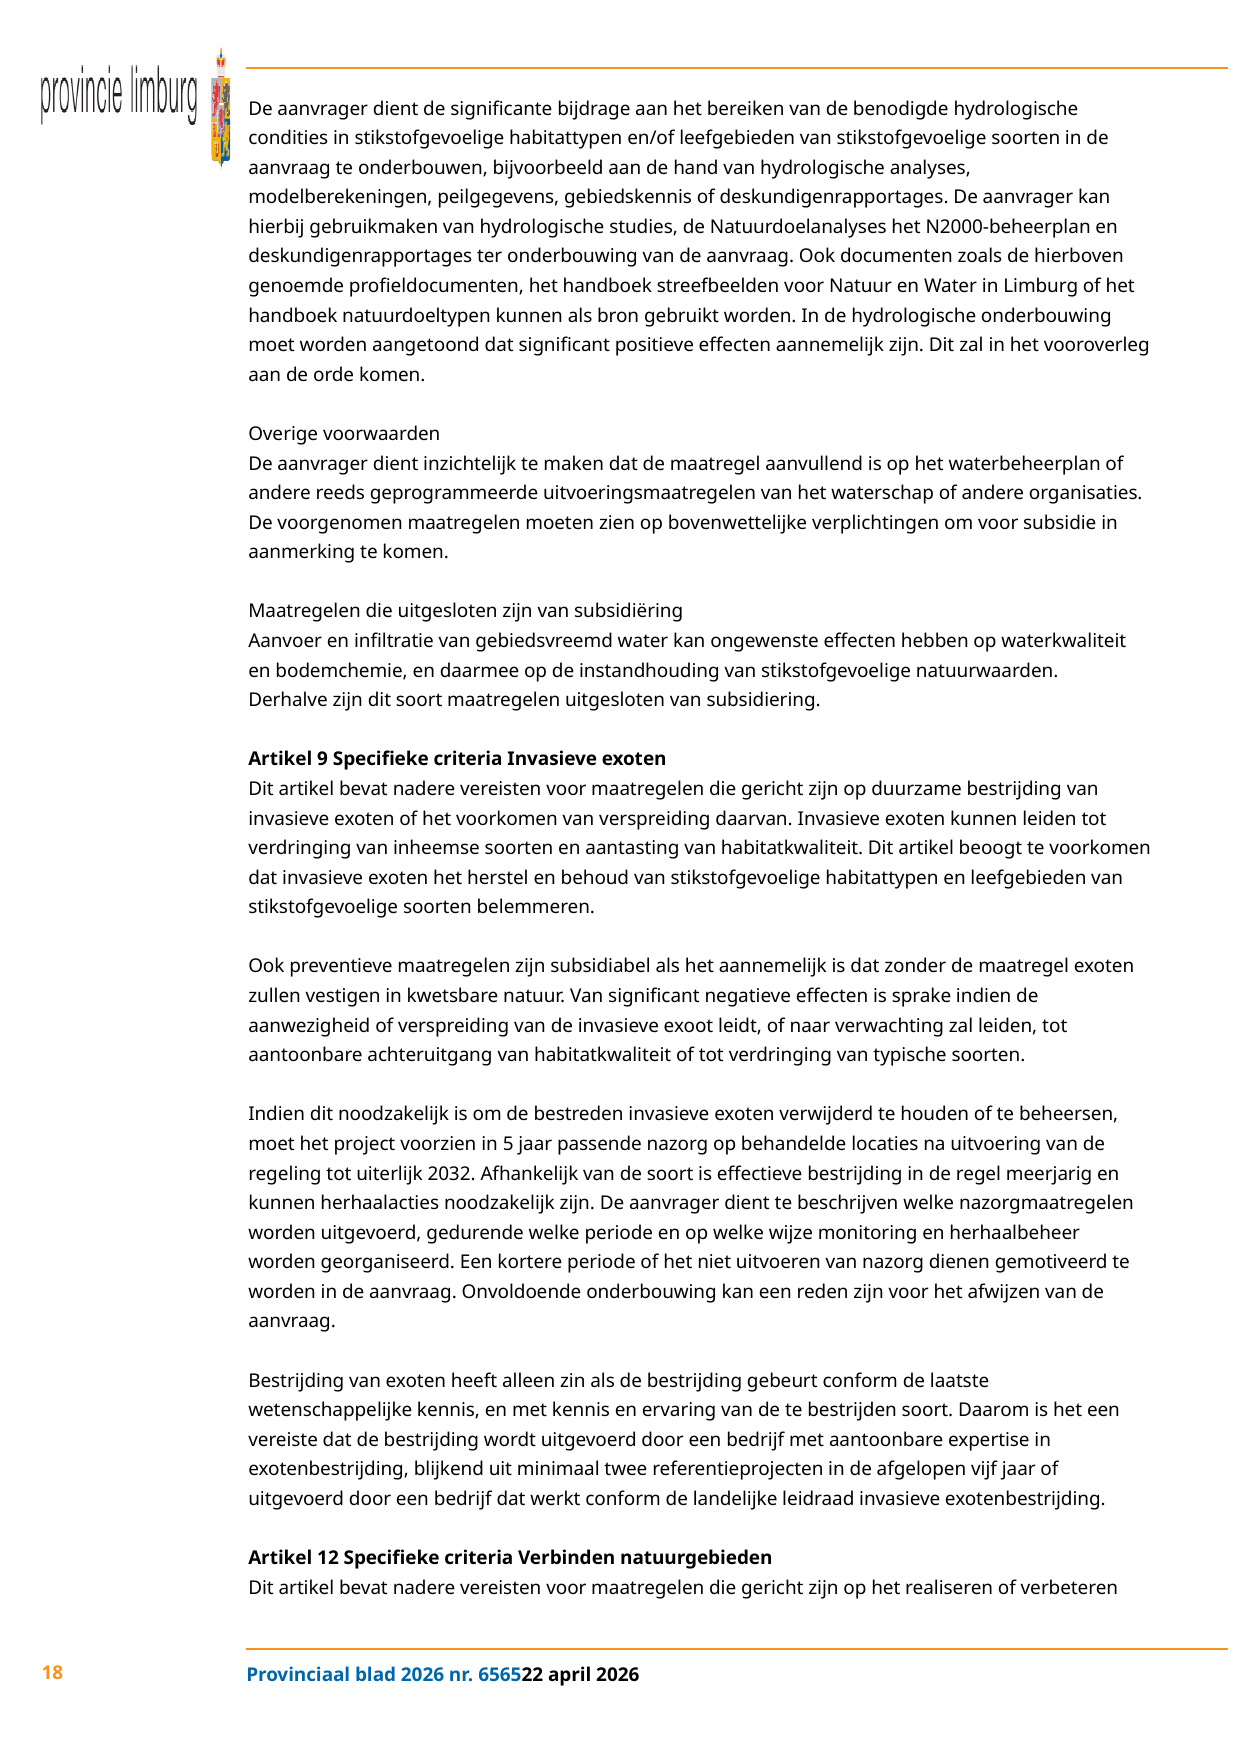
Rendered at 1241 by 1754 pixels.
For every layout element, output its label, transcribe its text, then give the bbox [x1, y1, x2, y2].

text De aanvrager dient de significante bijdrage aan het bereiken van de benodigde hydrologische condities in stikstofgevoelige habitattypen en/of leefgebieden van stikstofgevoelige soorten in de aanvraag te onderbouwen, bijvoorbeeld aan de hand van hydrologische analyses, modelberekeningen, peilgegevens, gebiedskennis of deskundigenrapportages. De aanvrager kan hierbij gebruikmaken van hydrologische studies, de Natuurdoelanalyses het N2000-beheerplan en deskundigenrapportages ter onderbouwing van de aanvraag. Ook documenten zoals de hierboven genoemde profieldocumenten, het handboek streefbeelden voor Natuur en Water in Limburg of het handboek natuurdoeltypen kunnen als bron gebruikt worden. In de hydrologische onderbouwing moet worden aangetoond dat significant positieve effecten aannemelijk zijn. Dit zal in het vooroverleg aan de orde komen. [248, 95, 1152, 387]
text Aanvoer en infiltratie van gebiedsvreemd water kan ongewenste effecten hebben op waterkwaliteit en bodemchemie, en daarmee op de instandhouding van stikstofgevoelige natuurwaarden. [248, 627, 1152, 683]
text Artikel 9 Specifieke criteria Invasieve exoten [248, 746, 1152, 771]
picture [41, 47, 231, 172]
text Overige voorwaarden [248, 420, 1152, 446]
text Indien dit noodzakelijk is om de bestreden invasieve exoten verwijderd te houden of te beheersen, moet het project voorzien in 5 jaar passende nazorg op behandelde locaties na uitvoering van de regeling tot uiterlijk 2032. Afhankelijk van de soort is effectieve bestrijding in de regel meerjarig en kunnen herhaalacties noodzakelijk zijn. De aanvrager dient te beschrijven welke nazorgmaatregelen worden uitgevoerd, gedurende welke periode en op welke wijze monitoring en herhaalbeheer worden georganiseerd. Een kortere periode of het niet uitvoeren van nazorg dienen gemotiveerd te worden in de aanvraag. Onvoldoende onderbouwing kan een reden zijn voor het afwijzen van de aanvraag. [248, 1101, 1152, 1333]
text Artikel 12 Specifieke criteria Verbinden natuurgebieden [248, 1544, 1152, 1570]
text Bestrijding van exoten heeft alleen zin als de bestrijding gebeurt conform de laatste wetenschappelijke kennis, en met kennis en ervaring van de te bestrijden soort. Daarom is het een vereiste dat de bestrijding wordt uitgevoerd door een bedrijf met aantoonbare expertise in exotenbestrijding, blijkend uit minimaal twee referentieprojecten in de afgelopen vijf jaar of uitgevoerd door een bedrijf dat werkt conform de landelijke leidraad invasieve exotenbestrijding. [248, 1367, 1152, 1511]
text Dit artikel bevat nadere vereisten voor maatregelen die gericht zijn op het realiseren of verbeteren [248, 1574, 1152, 1600]
text Dit artikel bevat nadere vereisten voor maatregelen die gericht zijn op duurzame bestrijding van invasieve exoten of het voorkomen van verspreiding daarvan. Invasieve exoten kunnen leiden tot verdringing van inheemse soorten en aantasting van habitatkwaliteit. Dit artikel beoogt te voorkomen dat invasieve exoten het herstel en behoud van stikstofgevoelige habitattypen en leefgebieden van stikstofgevoelige soorten belemmeren. [248, 775, 1152, 919]
text De aanvrager dient inzichtelijk te maken dat de maatregel aanvullend is op het waterbeheerplan of andere reeds geprogrammeerde uitvoeringsmaatregelen van het waterschap of andere organisaties. De voorgenomen maatregelen moeten zien op bovenwettelijke verplichtingen om voor subsidie in aanmerking te komen. [248, 450, 1152, 564]
text Ook preventieve maatregelen zijn subsidiabel als het aannemelijk is dat zonder de maatregel exoten zullen vestigen in kwetsbare natuur. Van significant negatieve effecten is sprake indien de aanwezigheid of verspreiding van de invasieve exoot leidt, of naar verwachting zal leiden, tot aantoonbare achteruitgang van habitatkwaliteit of tot verdringing van typische soorten. [248, 953, 1152, 1067]
text Maatregelen die uitgesloten zijn van subsidiëring [248, 598, 1152, 623]
text Derhalve zijn dit soort maatregelen uitgesloten van subsidiering. [248, 686, 1152, 712]
